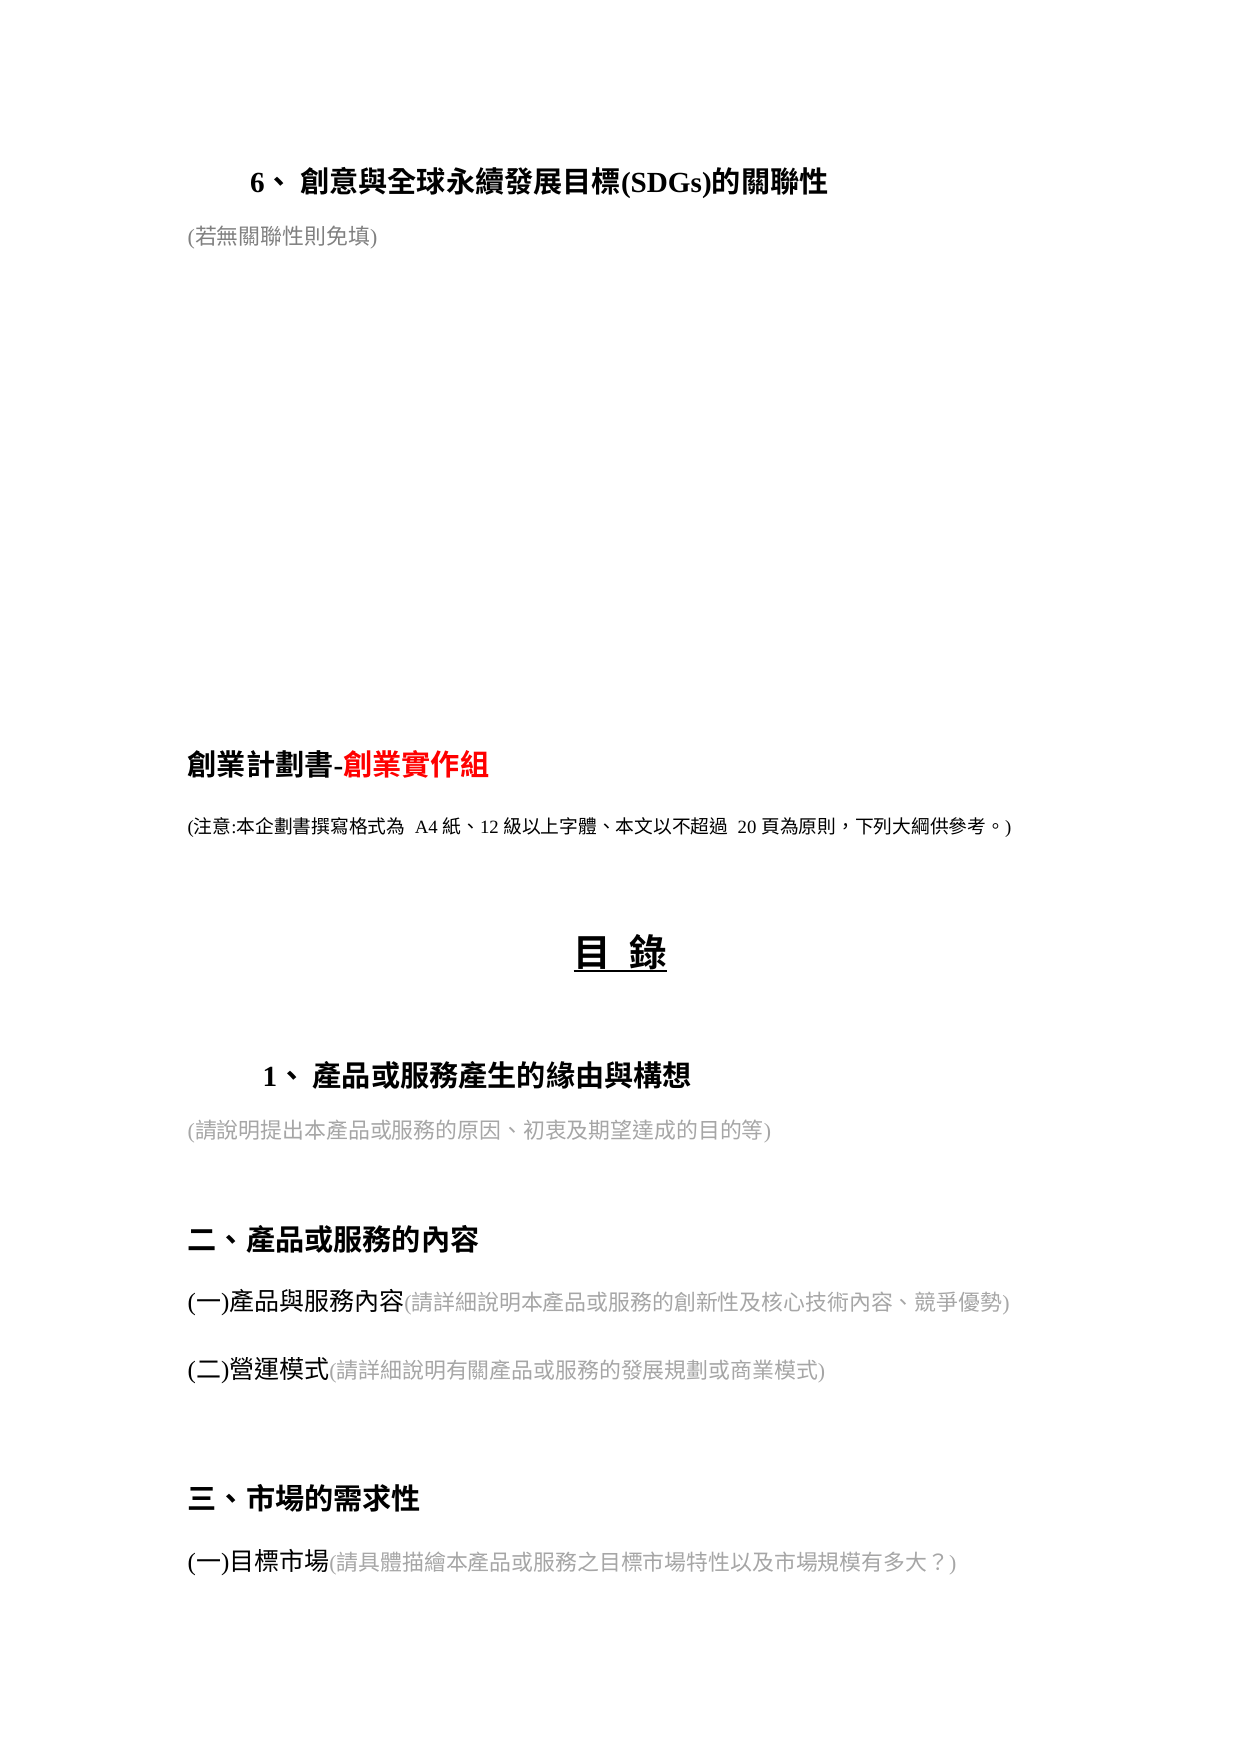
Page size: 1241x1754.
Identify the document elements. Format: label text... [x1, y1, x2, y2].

text (請說明提出本產品或服務的原因、初衷及期望達成的目的等) [187, 1113, 1053, 1145]
text 目 錄 [187, 908, 1053, 971]
text (一)產品與服務內容(請詳細說明本產品或服務的創新性及核心技術內容、競爭優勢) [187, 1258, 1053, 1321]
list 產品或服務產生的緣由與構想 [262, 1052, 1053, 1094]
text (注意:本企劃書撰寫格式為 A4 紙、12 級以上字體、本文以不超過 20 頁為原則，下列大綱供參考。) [187, 783, 1053, 846]
text (二)營運模式(請詳細說明有關產品或服務的發展規劃或商業模式) [187, 1326, 1053, 1389]
text 創業計劃書-創業實作組 [187, 721, 1053, 783]
list 創意與全球永續發展目標(SDGs)的關聯性 [250, 158, 1053, 201]
text (一)目標市場(請具體描繪本產品或服務之目標市場特性以及市場規模有多大？) [187, 1518, 1053, 1580]
text (若無關聯性則免填) [187, 219, 1053, 251]
text 三、市場的需求性 [187, 1475, 1053, 1518]
text 二、產品或服務的內容 [187, 1216, 1053, 1258]
